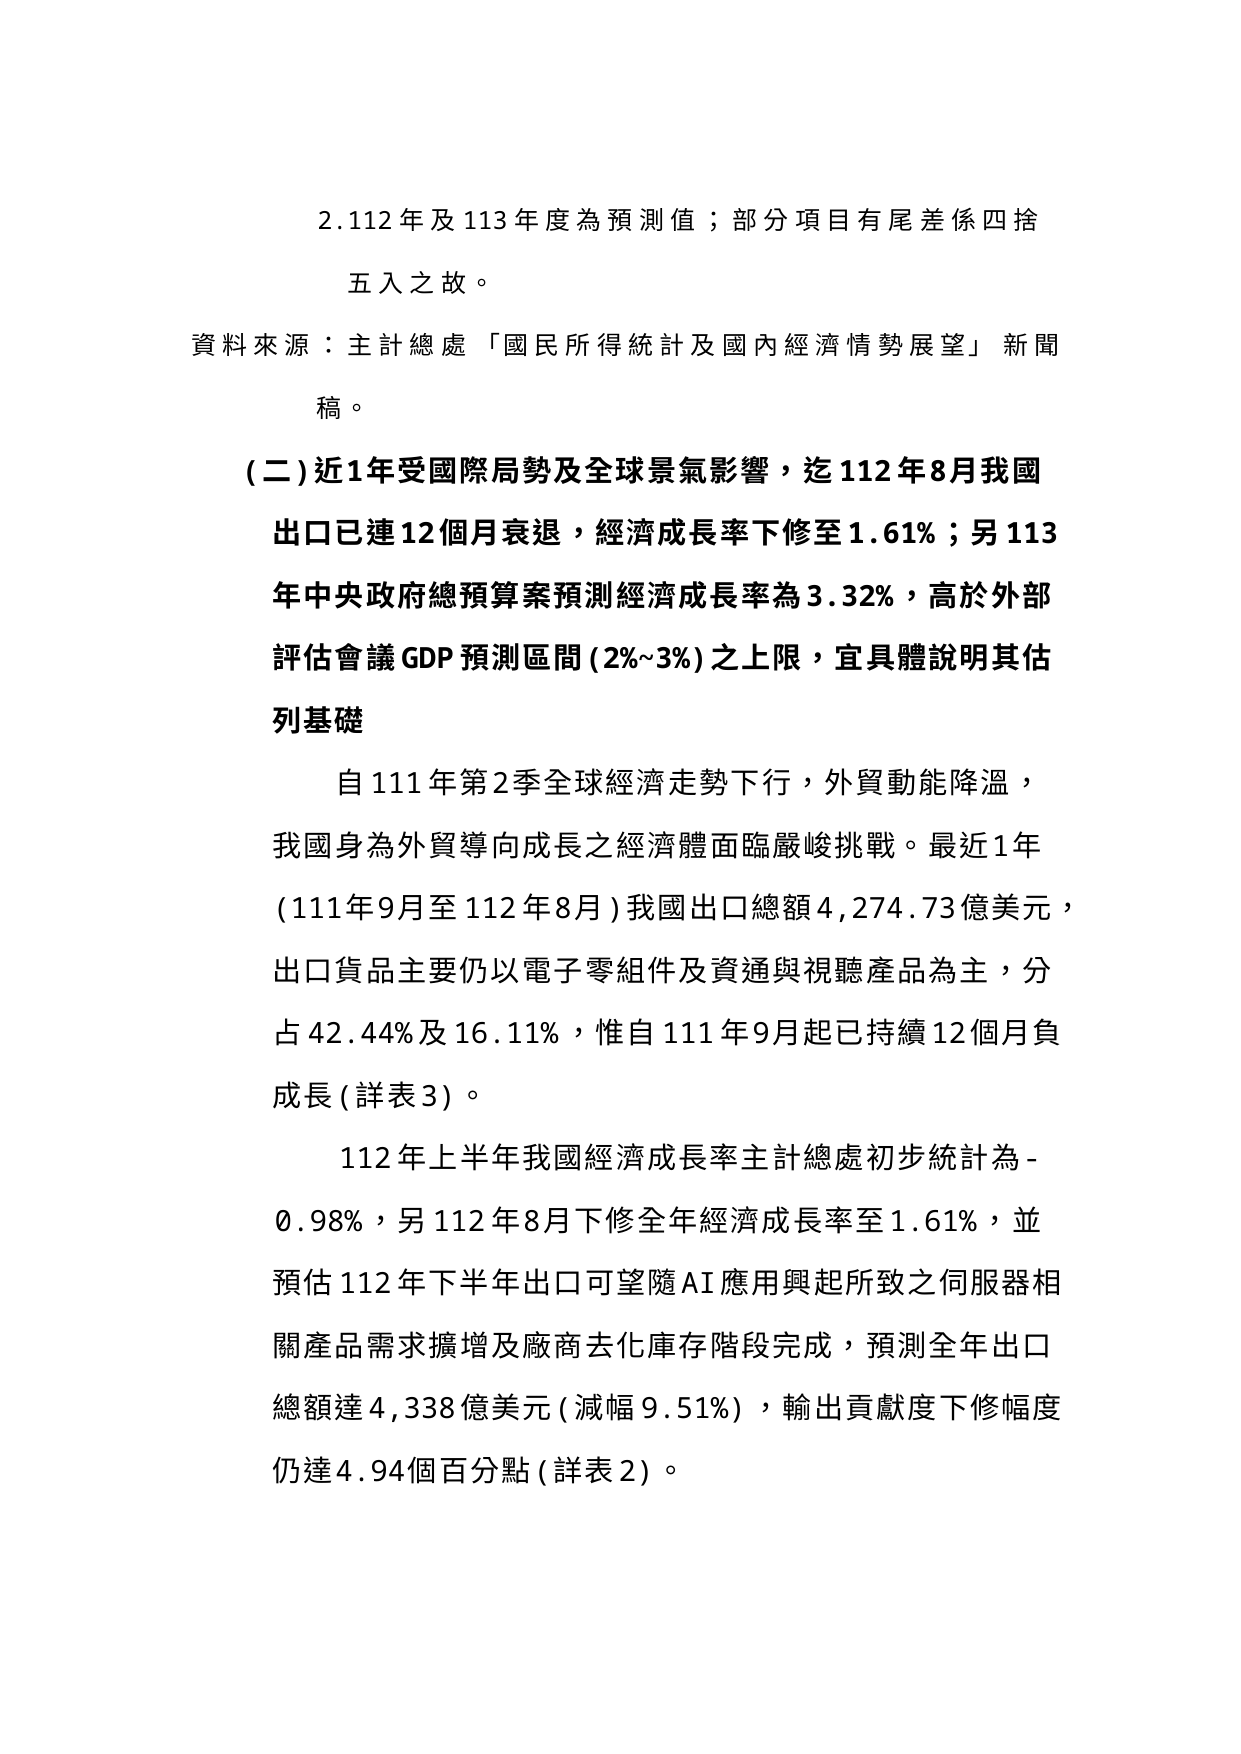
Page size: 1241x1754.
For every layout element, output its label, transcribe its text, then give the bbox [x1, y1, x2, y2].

text (二)近1年受國際局勢及全球景氣影響，迄112年8月我國出口已連12個月衰退，經濟成長率下修至1.61%；另113年中央政府總預算案預測經濟成長率為3.32%，高於外部評估會議GDP預測區間(2%~3%)之上限，宜具體說明其估列基礎 [236, 427, 1063, 740]
text 自111年第2季全球經濟走勢下行，外貿動能降溫，我國身為外貿導向成長之經濟體面臨嚴峻挑戰。最近1年(111年9月至112年8月)我國出口總額4,274.73億美元，出口貨品主要仍以電子零組件及資通與視聽產品為主，分占42.44%及16.11%，惟自111年9月起已持續12個月負成長(詳表3)。 [266, 740, 1063, 1115]
text 資料來源：主計總處「國民所得統計及國內經濟情勢展望」新聞稿。 [178, 302, 1065, 427]
text 2.112年及113年度為預測值；部分項目有尾差係四捨五入之故。 [303, 177, 1063, 302]
text 112年上半年我國經濟成長率主計總處初步統計為-0.98%，另112年8月下修全年經濟成長率至1.61%，並預估112年下半年出口可望隨AI應用興起所致之伺服器相關產品需求擴增及廠商去化庫存階段完成，預測全年出口總額達4,338億美元(減幅9.51%)，輸出貢獻度下修幅度仍達4.94個百分點(詳表2)。 [266, 1115, 1063, 1490]
